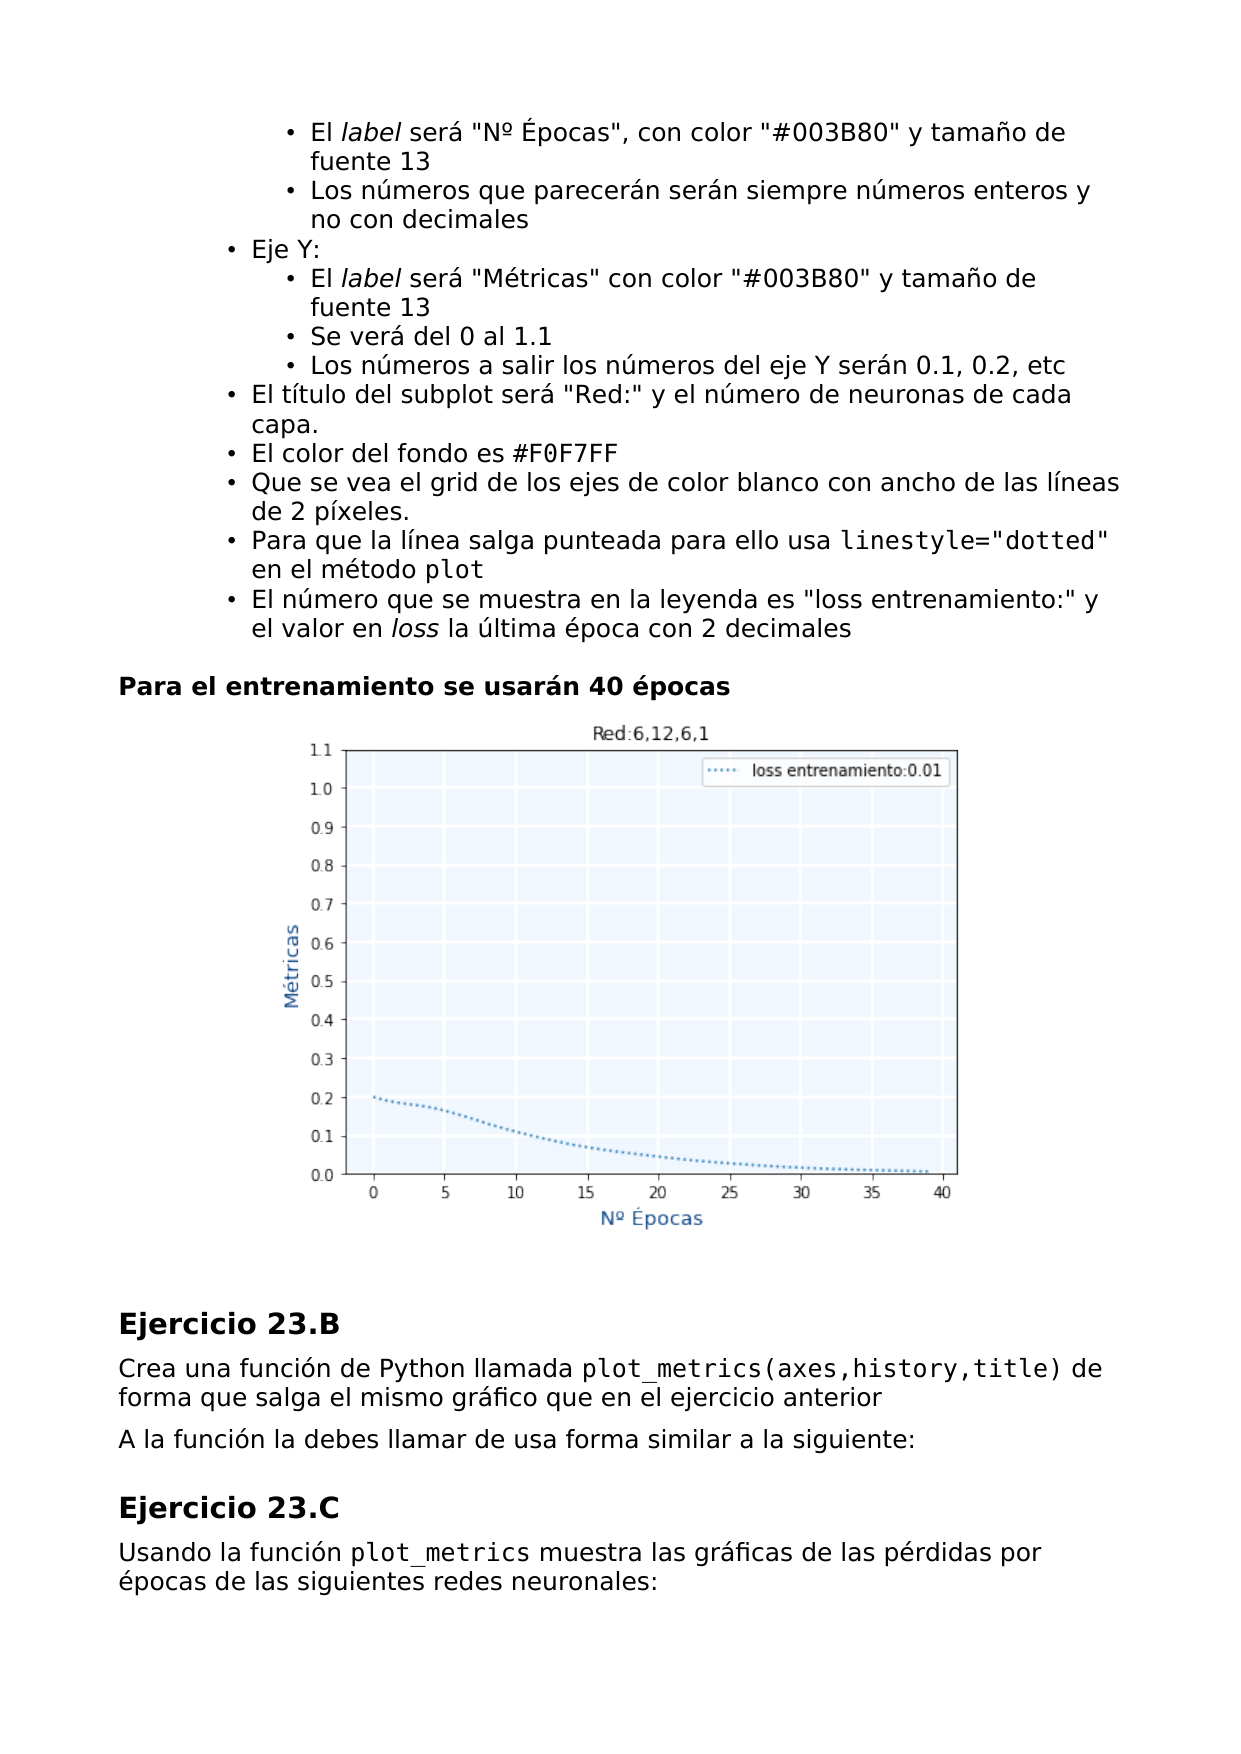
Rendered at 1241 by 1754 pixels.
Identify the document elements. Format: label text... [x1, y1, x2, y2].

list El label será "Nº Épocas", con color "#003B80" y tamaño de fuente 13 [295, 118, 1122, 176]
picture [272, 714, 968, 1241]
list El color del fondo es #F0F7FF [236, 439, 1122, 468]
list Se verá del 0 al 1.1 [295, 322, 1122, 351]
text Para el entrenamiento se usarán 40 épocas [118, 673, 1122, 702]
list Eje Y: [236, 235, 1122, 264]
subtitle Ejercicio 23.B [118, 1307, 1122, 1341]
text Usando la función plot_metrics muestra las gráficas de las pérdidas por épocas de las siguientes redes neuronales: [118, 1538, 1122, 1596]
list Los números que parecerán serán siempre números enteros y no con decimales [295, 176, 1122, 235]
list Que se vea el grid de los ejes de color blanco con ancho de las líneas de 2 píxeles. [236, 468, 1122, 526]
list El título del subplot será "Red:" y el número de neuronas de cada capa. [236, 381, 1122, 439]
list El label será "Métricas" con color "#003B80" y tamaño de fuente 13 [295, 264, 1122, 322]
text A la función la debes llamar de usa forma similar a la siguiente: [118, 1425, 1122, 1454]
text Crea una función de Python llamada plot_metrics(axes,history,title) de forma que salga el mismo gráfico que en el ejercicio anterior [118, 1354, 1122, 1412]
list El número que se muestra en la leyenda es "loss entrenamiento:" y el valor en loss la última época con 2 decimales [236, 585, 1122, 643]
list Los números a salir los números del eje Y serán 0.1, 0.2, etc [295, 351, 1122, 381]
subtitle Ejercicio 23.C [118, 1491, 1122, 1525]
list Para que la línea salga punteada para ello usa linestyle="dotted" en el método plot [236, 526, 1122, 585]
